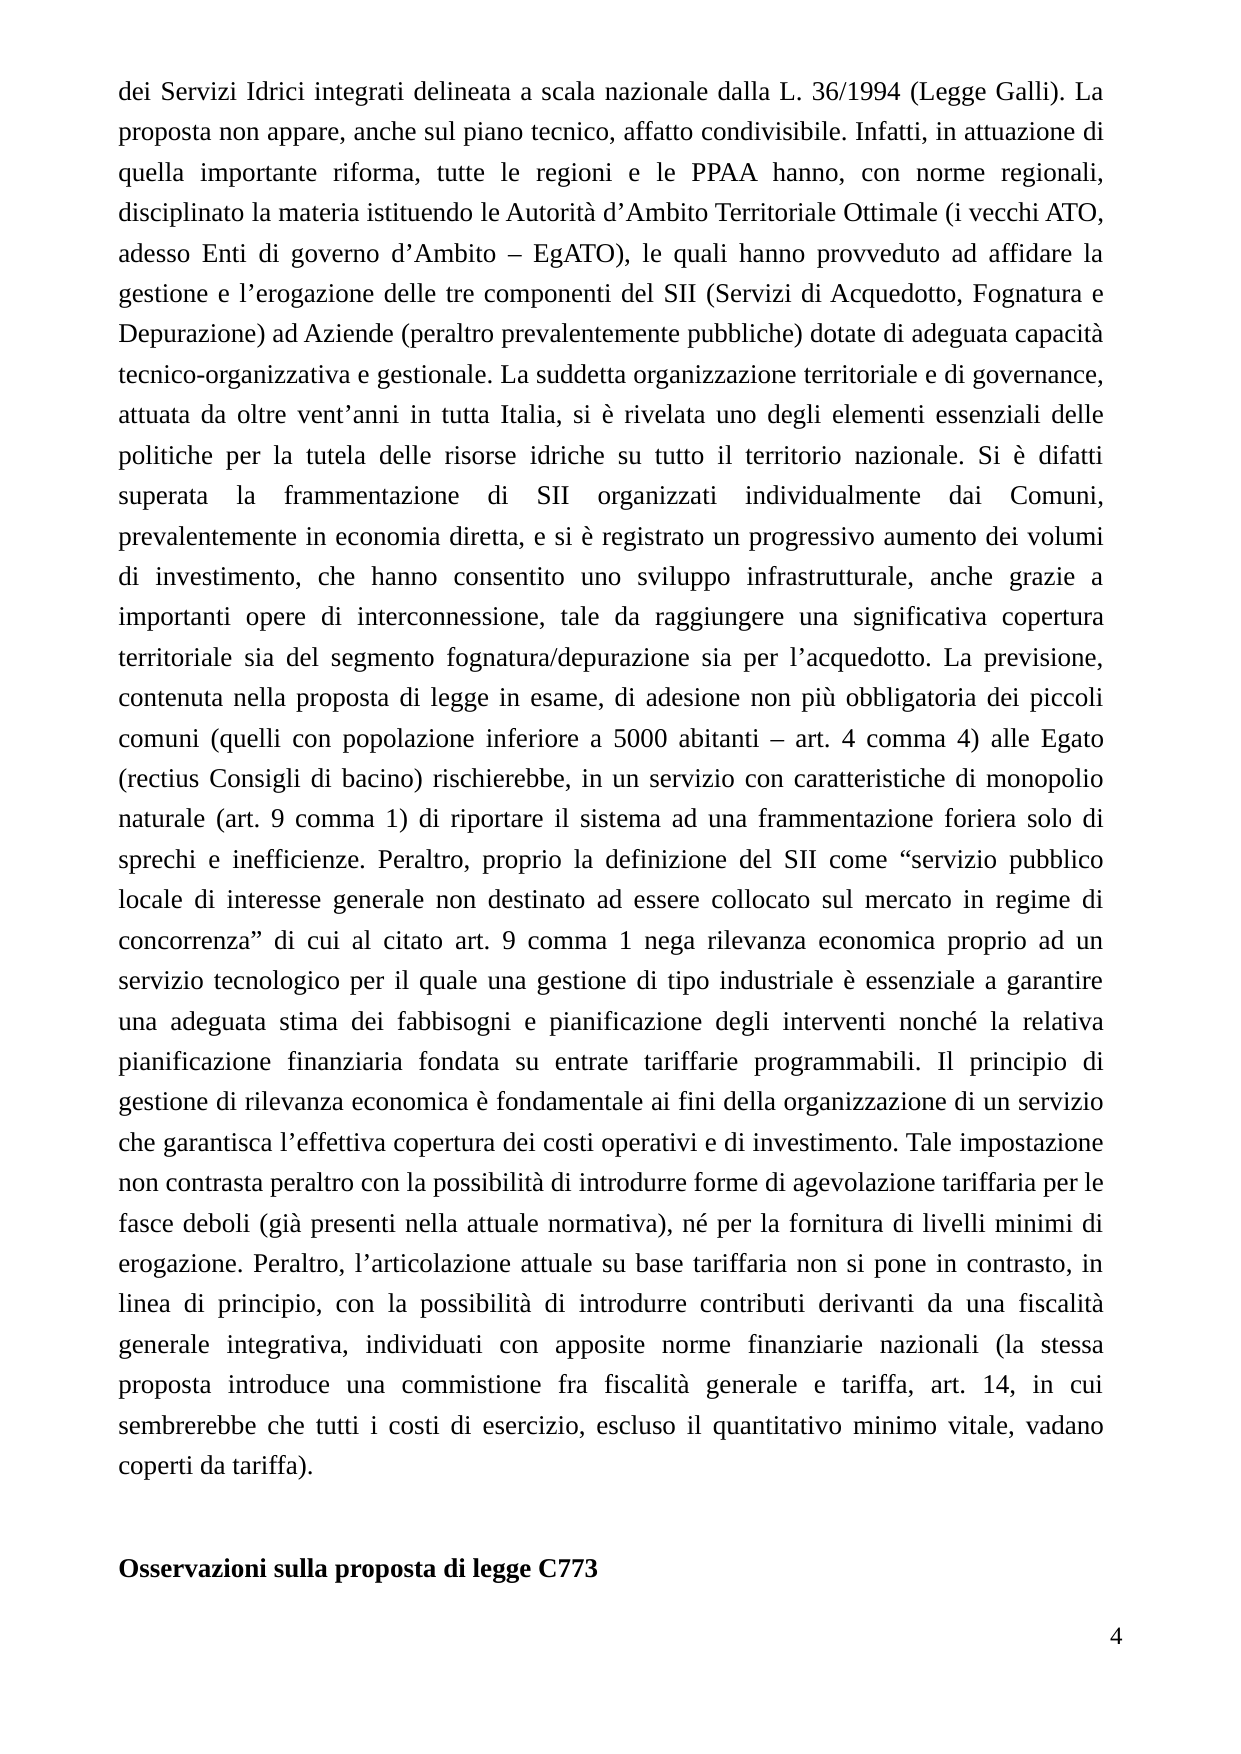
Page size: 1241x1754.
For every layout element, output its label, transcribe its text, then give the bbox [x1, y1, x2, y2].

text Osservazioni sulla proposta di legge C773 [118, 1552, 1122, 1583]
list La proposta di legge C52 propone un cambiamento significativo dell'assetto pianificatorio e regolatorio vigente in materia di servizio idrico integrato (così come disciplinato dalla Parte Terza, Sezione III del d.lgs 152/2006, Gestione delle risorse idriche), riportando, di fatto, la governance del SII alla situazione antecedente alla riforma dei Servizi Idrici integrati delineata a scala nazionale dalla L. 36/1994 (Legge Galli). La proposta non appare, anche sul piano tecnico, affatto condivisibile. Infatti, in attuazione di quella importante riforma, tutte le regioni e le PPAA hanno, con norme regionali, disciplinato la materia istituendo le Autorità d’Ambito Territoriale Ottimale (i vecchi ATO, adesso Enti di governo d’Ambito – EgATO), le quali hanno provveduto ad affidare la gestione e l’erogazione delle tre componenti del SII (Servizi di Acquedotto, Fognatura e Depurazione) ad Aziende (peraltro prevalentemente pubbliche) dotate di adeguata capacità tecnico-organizzativa e gestionale. La suddetta organizzazione territoriale e di governance, attuata da oltre vent’anni in tutta Italia, si è rivelata uno degli elementi essenziali delle politiche per la tutela delle risorse idriche su tutto il territorio nazionale. Si è difatti superata la frammentazione di SII organizzati individualmente dai Comuni, prevalentemente in economia diretta, e si è registrato un progressivo aumento dei volumi di investimento, che hanno consentito uno sviluppo infrastrutturale, anche grazie a importanti opere di interconnessione, tale da raggiungere una significativa copertura territoriale sia del segmento fognatura/depurazione sia per l’acquedotto. La previsione, contenuta nella proposta di legge in esame, di adesione non più obbligatoria dei piccoli comuni (quelli con popolazione inferiore a 5000 abitanti – art. 4 comma 4) alle Egato (rectius Consigli di bacino) rischierebbe, in un servizio con caratteristiche di monopolio naturale (art. 9 comma 1) di riportare il sistema ad una frammentazione foriera solo di sprechi e inefficienze. Peraltro, proprio la definizione del SII come “servizio pubblico locale di interesse generale non destinato ad essere collocato sul mercato in regime di concorrenza” di cui al citato art. 9 comma 1 nega rilevanza economica proprio ad un servizio tecnologico per il quale una gestione di tipo industriale è essenziale a garantire una adeguata stima dei fabbisogni e pianificazione degli interventi nonché la relativa pianificazione finanziaria fondata su entrate tariffarie programmabili. Il principio di gestione di rilevanza economica è fondamentale ai fini della organizzazione di un servizio che garantisca l’effettiva copertura dei costi operativi e di investimento. Tale impostazione non contrasta peraltro con la possibilità di introdurre forme di agevolazione tariffaria per le fasce deboli (già presenti nella attuale normativa), né per la fornitura di livelli minimi di erogazione. Peraltro, l’articolazione attuale su base tariffaria non si pone in contrasto, in linea di principio, con la possibilità di introdurre contributi derivanti da una fiscalità generale integrativa, individuati con apposite norme finanziarie nazionali (la stessa proposta introduce una commistione fra fiscalità generale e tariffa, art. 14, in cui sembrerebbe che tutti i costi di esercizio, escluso il quantitativo minimo vitale, vadano coperti da tariffa). [118, 75, 1105, 1480]
